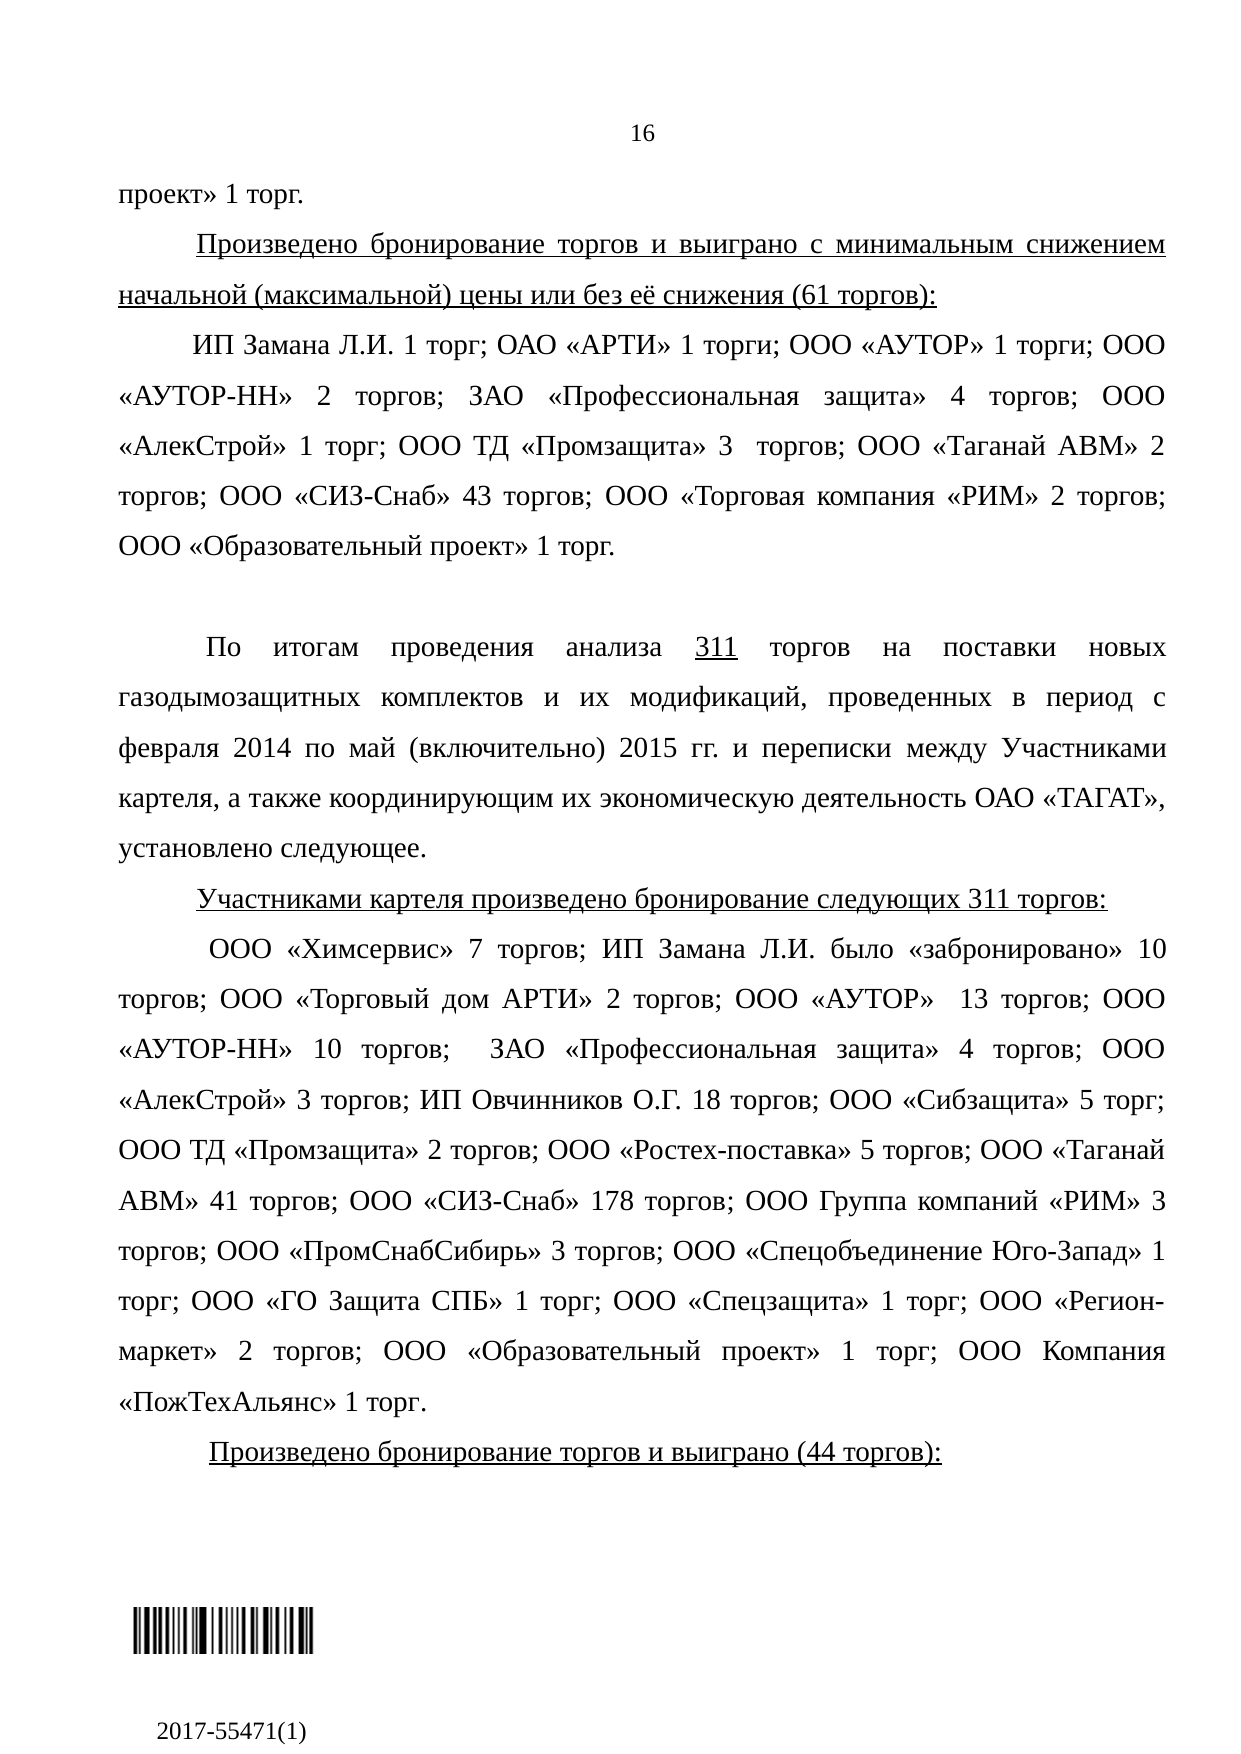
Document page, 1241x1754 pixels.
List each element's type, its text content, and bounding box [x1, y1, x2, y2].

text По итогам проведения анализа 311 торгов на поставки новых газодымозащитных комплектов и их модификаций, проведенных в период с февраля 2014 по май (включительно) 2015 гг. и переписки между Участниками картеля, а также координирующим их экономическую деятельность ОАО «ТАГАТ», установлено следующее. [118, 629, 1167, 864]
text ООО «Химсервис» 7 торгов; ИП Замана Л.И. было «забронировано» 10 торгов; ООО «Торговый дом АРТИ» 2 торгов; ООО «АУТОР» 13 торгов; ООО «АУТОР-НН» 10 торгов; ЗАО «Профессиональная защита» 4 торгов; ООО «АлекСтрой» 3 торгов; ИП Овчинников О.Г. 18 торгов; ООО «Сибзащита» 5 торг; ООО ТД «Промзащита» 2 торгов; ООО «Ростех-поставка» 5 торгов; ООО «Таганай АВМ» 41 торгов; ООО «СИЗ-Снаб» 178 торгов; ООО Группа компаний «РИМ» 3 торгов; ООО «ПромСнабСибирь» 3 торгов; ООО «Спецобъединение Юго-Запад» 1 торг; ООО «ГО Защита СПБ» 1 торг; ООО «Спецзащита» 1 торг; ООО «Регион-маркет» 2 торгов; ООО «Образовательный проект» 1 торг; ООО Компания «ПожТехАльянс» 1 торг. [118, 931, 1167, 1417]
text Произведено бронирование торгов и выиграно с минимальным снижением начальной (максимальной) цены или без её снижения (61 торгов): [118, 227, 1167, 311]
text проект» 1 торг. [118, 176, 1167, 210]
text Участниками картеля произведено бронирование следующих 311 торгов: [118, 881, 1167, 914]
picture [118, 1607, 331, 1654]
text Произведено бронирование торгов и выиграно (44 торгов): [118, 1434, 1167, 1468]
text ИП Замана Л.И. 1 торг; ОАО «АРТИ» 1 торги; ООО «АУТОР» 1 торги; ООО «АУТОР-НН» 2 торгов; ЗАО «Профессиональная защита» 4 торгов; ООО «АлекСтрой» 1 торг; ООО ТД «Промзащита» 3 торгов; ООО «Таганай АВМ» 2 торгов; ООО «СИЗ-Снаб» 43 торгов; ООО «Торговая компания «РИМ» 2 торгов; ООО «Образовательный проект» 1 торг. [118, 327, 1167, 562]
